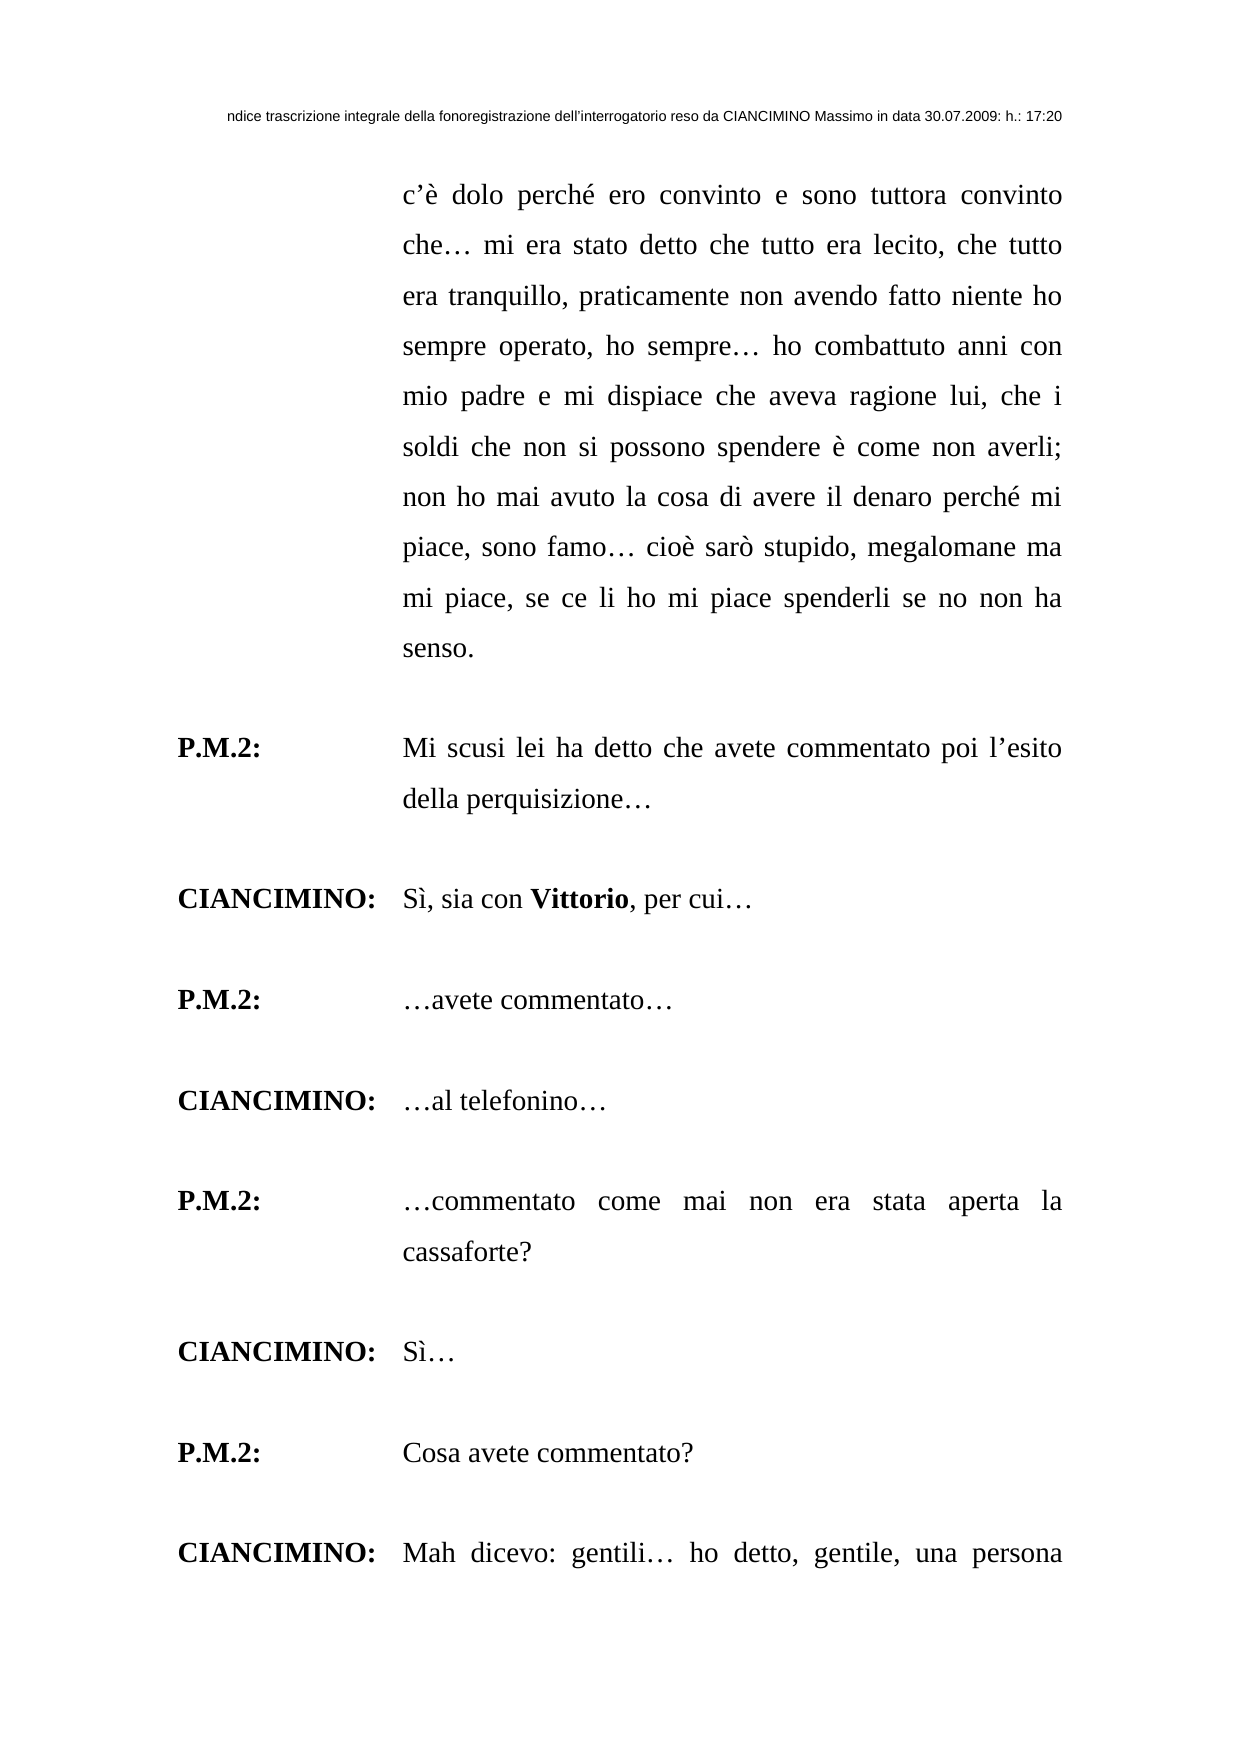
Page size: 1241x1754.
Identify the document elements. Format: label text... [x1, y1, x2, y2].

text P.M.2: …commentato come mai non era stata aperta la cassaforte? [177, 1183, 1063, 1267]
text CIANCIMINO: Sì… [177, 1334, 1063, 1368]
text P.M.2: Mi scusi lei ha detto che avete commentato poi l’esito della perquisizione… [177, 731, 1063, 814]
text CIANCIMINO: Mah dicevo: gentili… ho detto, gentile, una persona [177, 1536, 1063, 1569]
text P.M.2: Cosa avete commentato? [177, 1435, 1063, 1468]
text P.M.2: …avete commentato… [177, 982, 1063, 1016]
text c’è dolo perché ero convinto e sono tuttora convinto che… mi era stato detto che tutto era lecito, che tutto era tranquillo, praticamente non avendo fatto niente ho sempre operato, ho sempre… ho combattuto anni con mio padre e mi dispiace che aveva ragione lui, che i soldi che non si possono spendere è come non averli; non ho mai avuto la cosa di avere il denaro perché mi piace, sono famo… cioè sarò stupido, megalomane ma mi piace, se ce li ho mi piace spenderli se no non ha senso. [177, 177, 1063, 663]
text CIANCIMINO: …al telefonino… [177, 1083, 1063, 1116]
text CIANCIMINO: Sì, sia con Vittorio, per cui… [177, 882, 1063, 915]
